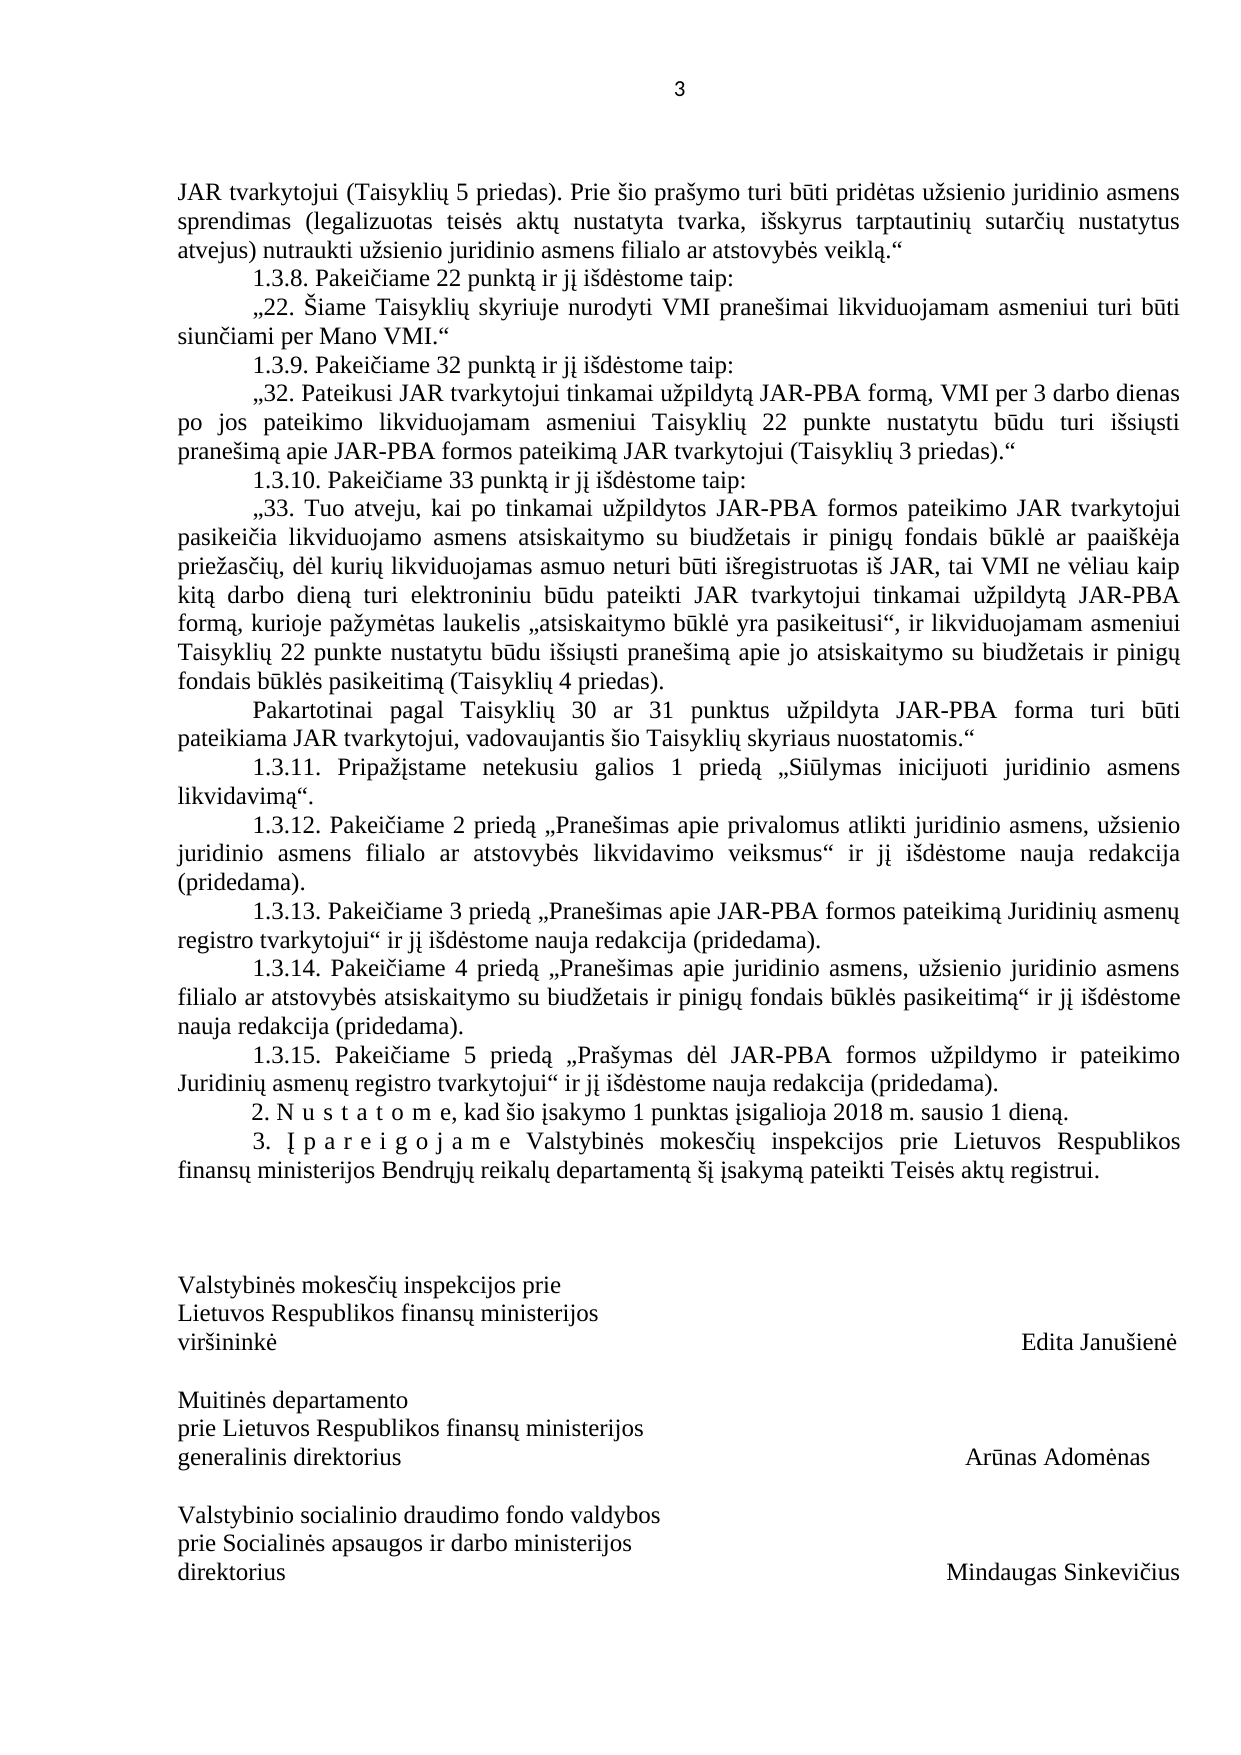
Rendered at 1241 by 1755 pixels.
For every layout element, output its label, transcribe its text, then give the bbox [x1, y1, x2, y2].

text 1.3.11. Pripažįstame netekusiu galios 1 priedą „Siūlymas inicijuoti juridinio asmens likvidavimą“. [177, 752, 1181, 810]
text Lietuvos Respublikos finansų ministerijos [177, 1298, 1181, 1327]
text 1.3.14. Pakeičiame 4 priedą „Pranešimas apie juridinio asmens, užsienio juridinio asmens filialo ar atstovybės atsiskaitymo su biudžetais ir pinigų fondais būklės pasikeitimą“ ir jį išdėstome nauja redakcija (pridedama). [177, 953, 1181, 1040]
text 1.3.15. Pakeičiame 5 priedą „Prašymas dėl JAR-PBA formos užpildymo ir pateikimo Juridinių asmenų registro tvarkytojui“ ir jį išdėstome nauja redakcija (pridedama). [177, 1040, 1181, 1097]
text 3. Įpareigojame Valstybinės mokesčių inspekcijos prie Lietuvos Respublikos finansų ministerijos Bendrųjų reikalų departamentą šį įsakymą pateikti Teisės aktų registrui. [177, 1126, 1181, 1183]
text viršininkė Edita Janušienė [177, 1327, 1181, 1385]
text 1.3.13. Pakeičiame 3 priedą „Pranešimas apie JAR-PBA formos pateikimą Juridinių asmenų registro tvarkytojui“ ir jį išdėstome nauja redakcija (pridedama). [177, 896, 1181, 953]
text 1.3.8. Pakeičiame 22 punktą ir jį išdėstome taip: [177, 263, 1181, 292]
text 2. Nustatome, kad šio įsakymo 1 punktas įsigalioja 2018 m. sausio 1 dieną. [177, 1097, 1181, 1126]
text prie Socialinės apsaugos ir darbo ministerijos [177, 1528, 1181, 1557]
text „22. Šiame Taisyklių skyriuje nurodyti VMI pranešimai likviduojamam asmeniui turi būti siunčiami per Mano VMI.“ [177, 292, 1181, 350]
text Pakartotinai pagal Taisyklių 30 ar 31 punktus užpildyta JAR-PBA forma turi būti pateikiama JAR tvarkytojui, vadovaujantis šio Taisyklių skyriaus nuostatomis.“ [177, 695, 1181, 752]
text direktorius Mindaugas Sinkevičius [177, 1557, 1181, 1586]
text generalinis direktorius Arūnas Adomėnas [177, 1442, 1181, 1500]
text Valstybinės mokesčių inspekcijos prie [177, 1270, 1181, 1298]
text 1.3.9. Pakeičiame 32 punktą ir jį išdėstome taip: [177, 350, 1181, 378]
text Valstybinio socialinio draudimo fondo valdybos [177, 1500, 1181, 1528]
text „33. Tuo atveju, kai po tinkamai užpildytos JAR-PBA formos pateikimo JAR tvarkytojui pasikeičia likviduojamo asmens atsiskaitymo su biudžetais ir pinigų fondais būklė ar paaiškėja priežasčių, dėl kurių likviduojamas asmuo neturi būti išregistruotas iš JAR, tai VMI ne vėliau kaip kitą darbo dieną turi elektroniniu būdu pateikti JAR tvarkytojui tinkamai užpildytą JAR-PBA formą, kurioje pažymėtas laukelis „atsiskaitymo būklė yra pasikeitusi“, ir likviduojamam asmeniui Taisyklių 22 punkte nustatytu būdu išsiųsti pranešimą apie jo atsiskaitymo su biudžetais ir pinigų fondais būklės pasikeitimą (Taisyklių 4 priedas). [177, 493, 1181, 695]
text 1.3.10. Pakeičiame 33 punktą ir jį išdėstome taip: [177, 465, 1181, 493]
text JAR tvarkytojui (Taisyklių 5 priedas). Prie šio prašymo turi būti pridėtas užsienio juridinio asmens sprendimas (legalizuotas teisės aktų nustatyta tvarka, išskyrus tarptautinių sutarčių nustatytus atvejus) nutraukti užsienio juridinio asmens filialo ar atstovybės veiklą.“ [177, 177, 1181, 263]
text prie Lietuvos Respublikos finansų ministerijos [177, 1413, 1181, 1442]
text Muitinės departamento [177, 1385, 1181, 1413]
text „32. Pateikusi JAR tvarkytojui tinkamai užpildytą JAR-PBA formą, VMI per 3 darbo dienas po jos pateikimo likviduojamam asmeniui Taisyklių 22 punkte nustatytu būdu turi išsiųsti pranešimą apie JAR-PBA formos pateikimą JAR tvarkytojui (Taisyklių 3 priedas).“ [177, 378, 1181, 465]
text 1.3.12. Pakeičiame 2 priedą „Pranešimas apie privalomus atlikti juridinio asmens, užsienio juridinio asmens filialo ar atstovybės likvidavimo veiksmus“ ir jį išdėstome nauja redakcija (pridedama). [177, 810, 1181, 896]
